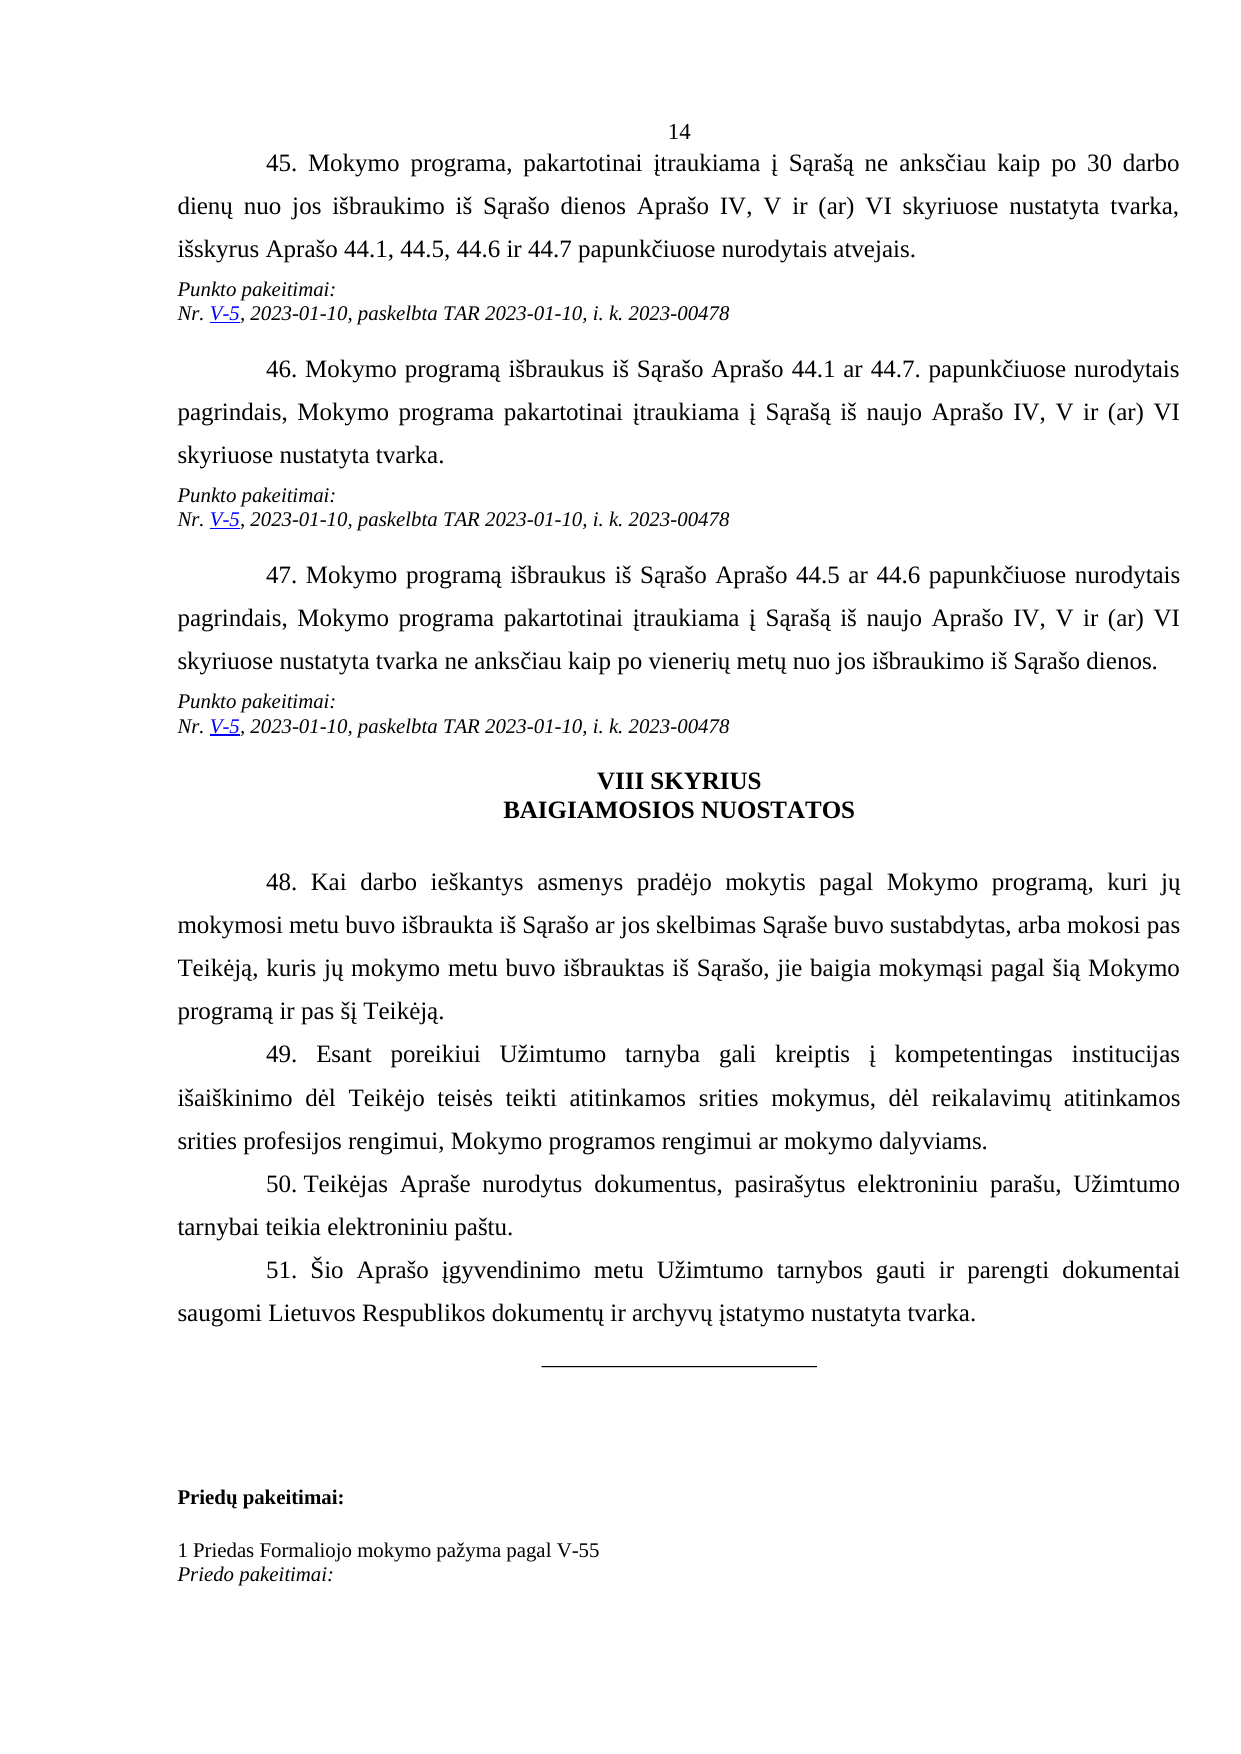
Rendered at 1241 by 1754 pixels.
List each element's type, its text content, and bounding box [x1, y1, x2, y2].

text BAIGIAMOSIOS NUOSTATOS [177, 795, 1181, 824]
text 51. Šio Aprašo įgyvendinimo metu Užimtumo tarnybos gauti ir parengti dokumentai saugomi Lietuvos Respublikos dokumentų ir archyvų įstatymo nustatyta tvarka. [177, 1255, 1181, 1327]
text Nr. V-5, 2023-01-10, paskelbta TAR 2023-01-10, i. k. 2023-00478 [177, 507, 1181, 531]
text Punkto pakeitimai: [177, 689, 1181, 713]
text 49. Esant poreikiui Užimtumo tarnyba gali kreiptis į kompetentingas institucijas išaiškinimo dėl Teikėjo teisės teikti atitinkamos srities mokymus, dėl reikalavimų atitinkamos srities profesijos rengimui, Mokymo programos rengimui ar mokymo dalyviams. [177, 1039, 1181, 1154]
text Punkto pakeitimai: [177, 483, 1181, 507]
text Nr. V-5, 2023-01-10, paskelbta TAR 2023-01-10, i. k. 2023-00478 [177, 301, 1181, 325]
text Priedo pakeitimai: [177, 1562, 1181, 1586]
text 1 Priedas Formaliojo mokymo pažyma pagal V-55 [177, 1538, 1181, 1562]
text VIII SKYRIUS [177, 766, 1181, 795]
text 46. Mokymo programą išbraukus iš Sąrašo Aprašo 44.1 ar 44.7. papunkčiuose nurodytais pagrindais, Mokymo programa pakartotinai įtraukiama į Sąrašą iš naujo Aprašo IV, V ir (ar) VI skyriuose nustatyta tvarka. [177, 354, 1181, 469]
text ______________________ [177, 1341, 1181, 1370]
text Nr. V-5, 2023-01-10, paskelbta TAR 2023-01-10, i. k. 2023-00478 [177, 713, 1181, 738]
text 50. Teikėjas Apraše nurodytus dokumentus, pasirašytus elektroniniu parašu, Užimtumo tarnybai teikia elektroniniu paštu. [177, 1169, 1181, 1241]
text 47. Mokymo programą išbraukus iš Sąrašo Aprašo 44.5 ar 44.6 papunkčiuose nurodytais pagrindais, Mokymo programa pakartotinai įtraukiama į Sąrašą iš naujo Aprašo IV, V ir (ar) VI skyriuose nustatyta tvarka ne anksčiau kaip po vienerių metų nuo jos išbraukimo iš Sąrašo dienos. [177, 560, 1181, 675]
text Priedų pakeitimai: [177, 1485, 1181, 1509]
text Punkto pakeitimai: [177, 277, 1181, 301]
text 48. Kai darbo ieškantys asmenys pradėjo mokytis pagal Mokymo programą, kuri jų mokymosi metu buvo išbraukta iš Sąrašo ar jos skelbimas Sąraše buvo sustabdytas, arba mokosi pas Teikėją, kuris jų mokymo metu buvo išbrauktas iš Sąrašo, jie baigia mokymąsi pagal šią Mokymo programą ir pas šį Teikėją. [177, 867, 1181, 1025]
text 45. Mokymo programa, pakartotinai įtraukiama į Sąrašą ne anksčiau kaip po 30 darbo dienų nuo jos išbraukimo iš Sąrašo dienos Aprašo IV, V ir (ar) VI skyriuose nustatyta tvarka, išskyrus Aprašo 44.1, 44.5, 44.6 ir 44.7 papunkčiuose nurodytais atvejais. [177, 148, 1181, 263]
